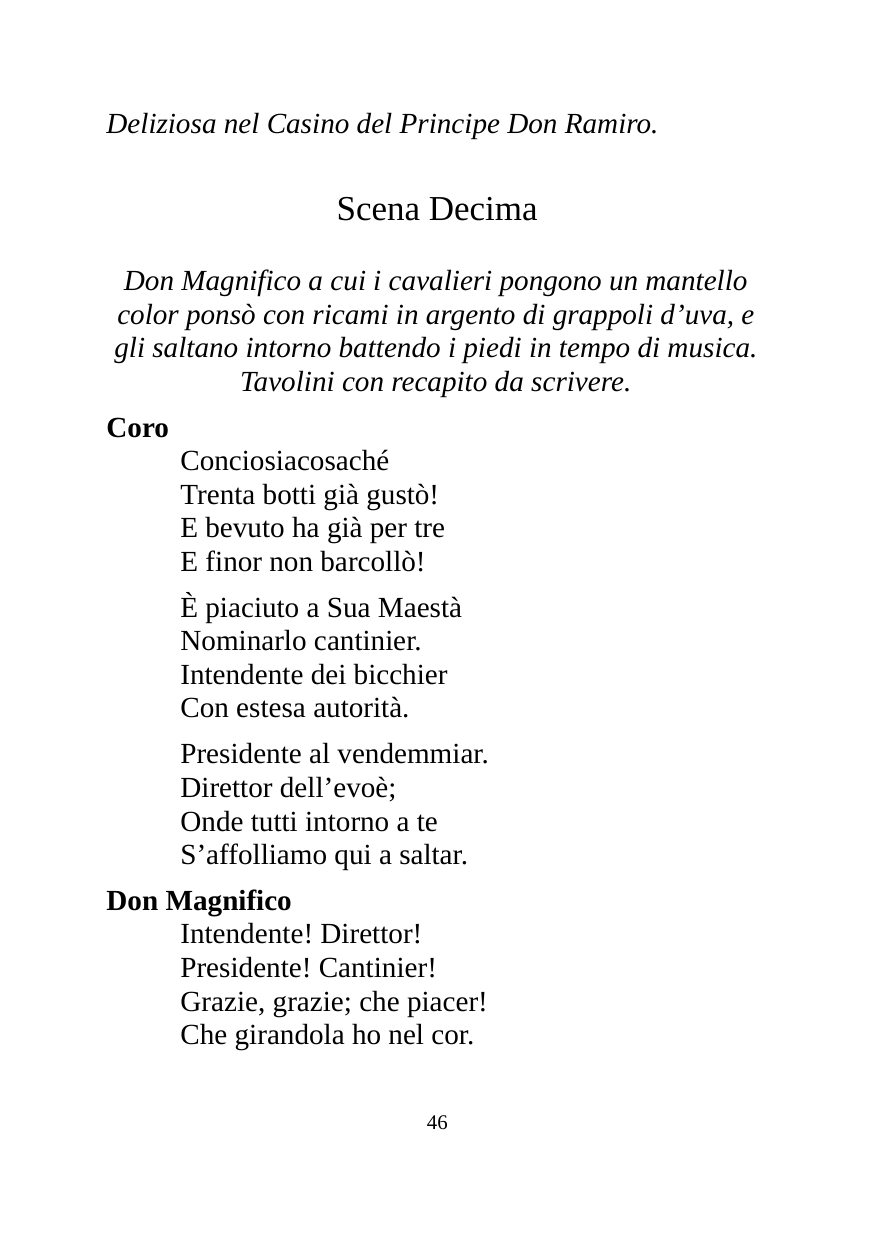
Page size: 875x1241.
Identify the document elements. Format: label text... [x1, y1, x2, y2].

text Conciosiacosaché Trenta botti già gustò! E bevuto ha già per tre E finor non barcollò! [180, 443, 768, 578]
text Intendente! Direttor! Presidente! Cantinier! Grazie, grazie; che piacer! Che girandola ho nel cor. [180, 917, 768, 1051]
text Coro [106, 410, 768, 443]
text Presidente al vendemmiar. Direttor dell’evoè; Onde tutti intorno a te S’affolliamo qui a saltar. [180, 737, 768, 871]
text Don Magnifico [106, 883, 768, 917]
text Deliziosa nel Casino del Principe Don Ramiro. [106, 106, 768, 140]
text È piaciuto a Sua Maestà Nominarlo cantinier. Intendente dei bicchier Con estesa autorità. [180, 590, 768, 724]
subtitle Scena Decima [106, 188, 768, 228]
text Don Magnifico a cui i cavalieri pongono un mantello color ponsò con ricami in argento di grappoli d’uva, e gli saltano intorno battendo i piedi in tempo di musica. Tavolini con recapito da scrivere. [106, 263, 768, 397]
